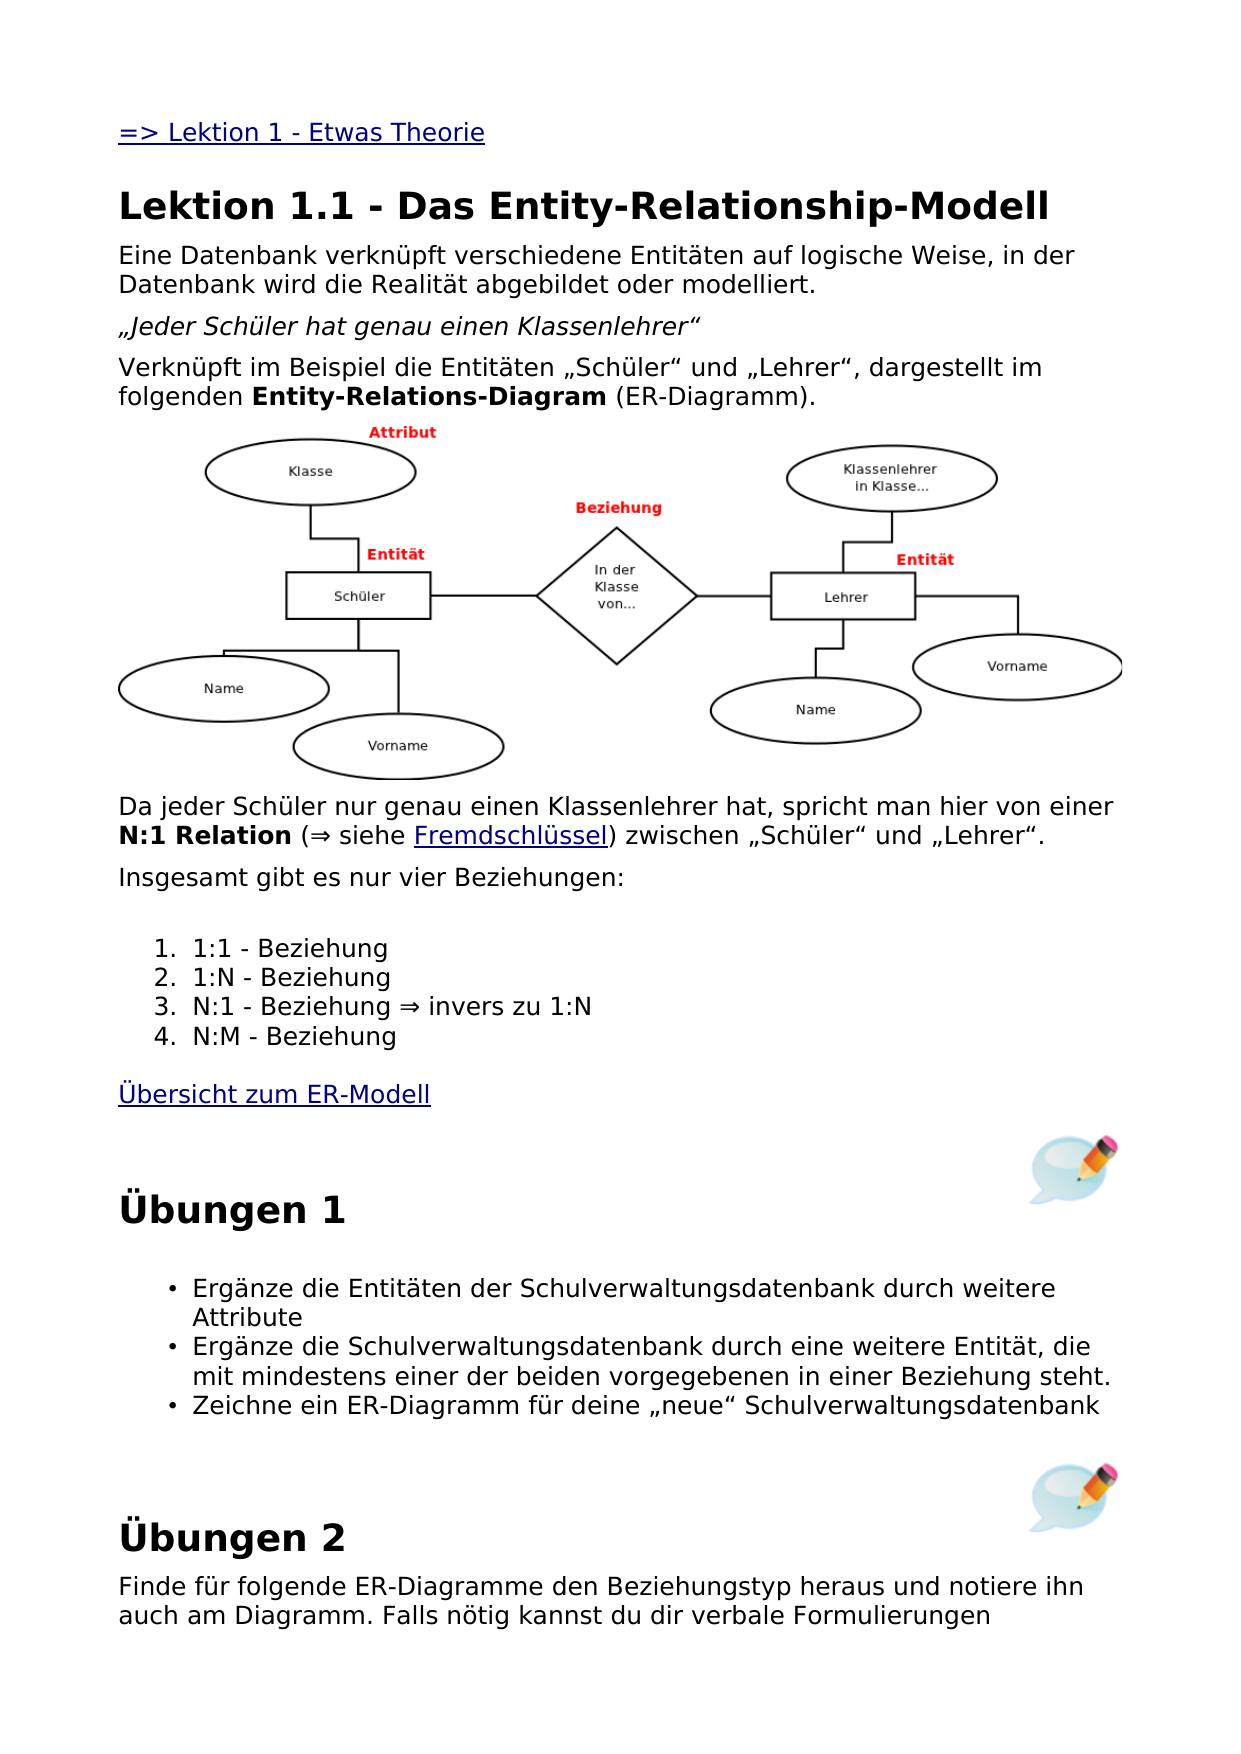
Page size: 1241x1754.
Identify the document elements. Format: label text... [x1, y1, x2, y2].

text Finde für folgende ER-Diagramme den Beziehungstyp heraus und notiere ihn auch am Diagramm. Falls nötig kannst du dir verbale Formulierungen [118, 1572, 1122, 1631]
list Ergänze die Schulverwaltungsdatenbank durch eine weitere Entität, die mit mindestens einer der beiden vorgegebenen in einer Beziehung steht. [177, 1333, 1122, 1391]
list 1:N - Beziehung [177, 963, 1122, 992]
text „Jeder Schüler hat genau einen Klassenlehrer“ [118, 312, 1122, 341]
list N:1 - Beziehung ⇒ invers zu 1:N [177, 992, 1122, 1022]
picture [1022, 1122, 1123, 1222]
list Ergänze die Entitäten der Schulverwaltungsdatenbank durch weitere Attribute [177, 1274, 1122, 1333]
text Da jeder Schüler nur genau einen Klassenlehrer hat, spricht man hier von einer N:1 Relation (⇒ siehe Fremdschlüssel) zwischen „Schüler“ und „Lehrer“. [118, 792, 1122, 851]
subtitle Lektion 1.1 - Das Entity-Relationship-Modell [118, 185, 1122, 228]
text => Lektion 1 - Etwas Theorie [118, 118, 1122, 147]
list N:M - Beziehung [177, 1022, 1122, 1051]
subtitle Übungen 1 [118, 1189, 1122, 1232]
text Verknüpft im Beispiel die Entitäten „Schüler“ und „Lehrer“, dargestellt im folgenden Entity-Relations-Diagram (ER-Diagramm). [118, 353, 1122, 412]
picture [1022, 1449, 1123, 1550]
text Insgesamt gibt es nur vier Beziehungen: [118, 863, 1122, 892]
subtitle Übungen 2 [118, 1516, 1122, 1560]
text Eine Datenbank verknüpft verschiedene Entitäten auf logische Weise, in der Datenbank wird die Realität abgebildet oder modelliert. [118, 241, 1122, 299]
text Übersicht zum ER-Modell [118, 1080, 1122, 1109]
picture [118, 424, 1123, 780]
list 1:1 - Beziehung [177, 934, 1122, 963]
list Zeichne ein ER-Diagramm für deine „neue“ Schulverwaltungsdatenbank [177, 1391, 1122, 1420]
